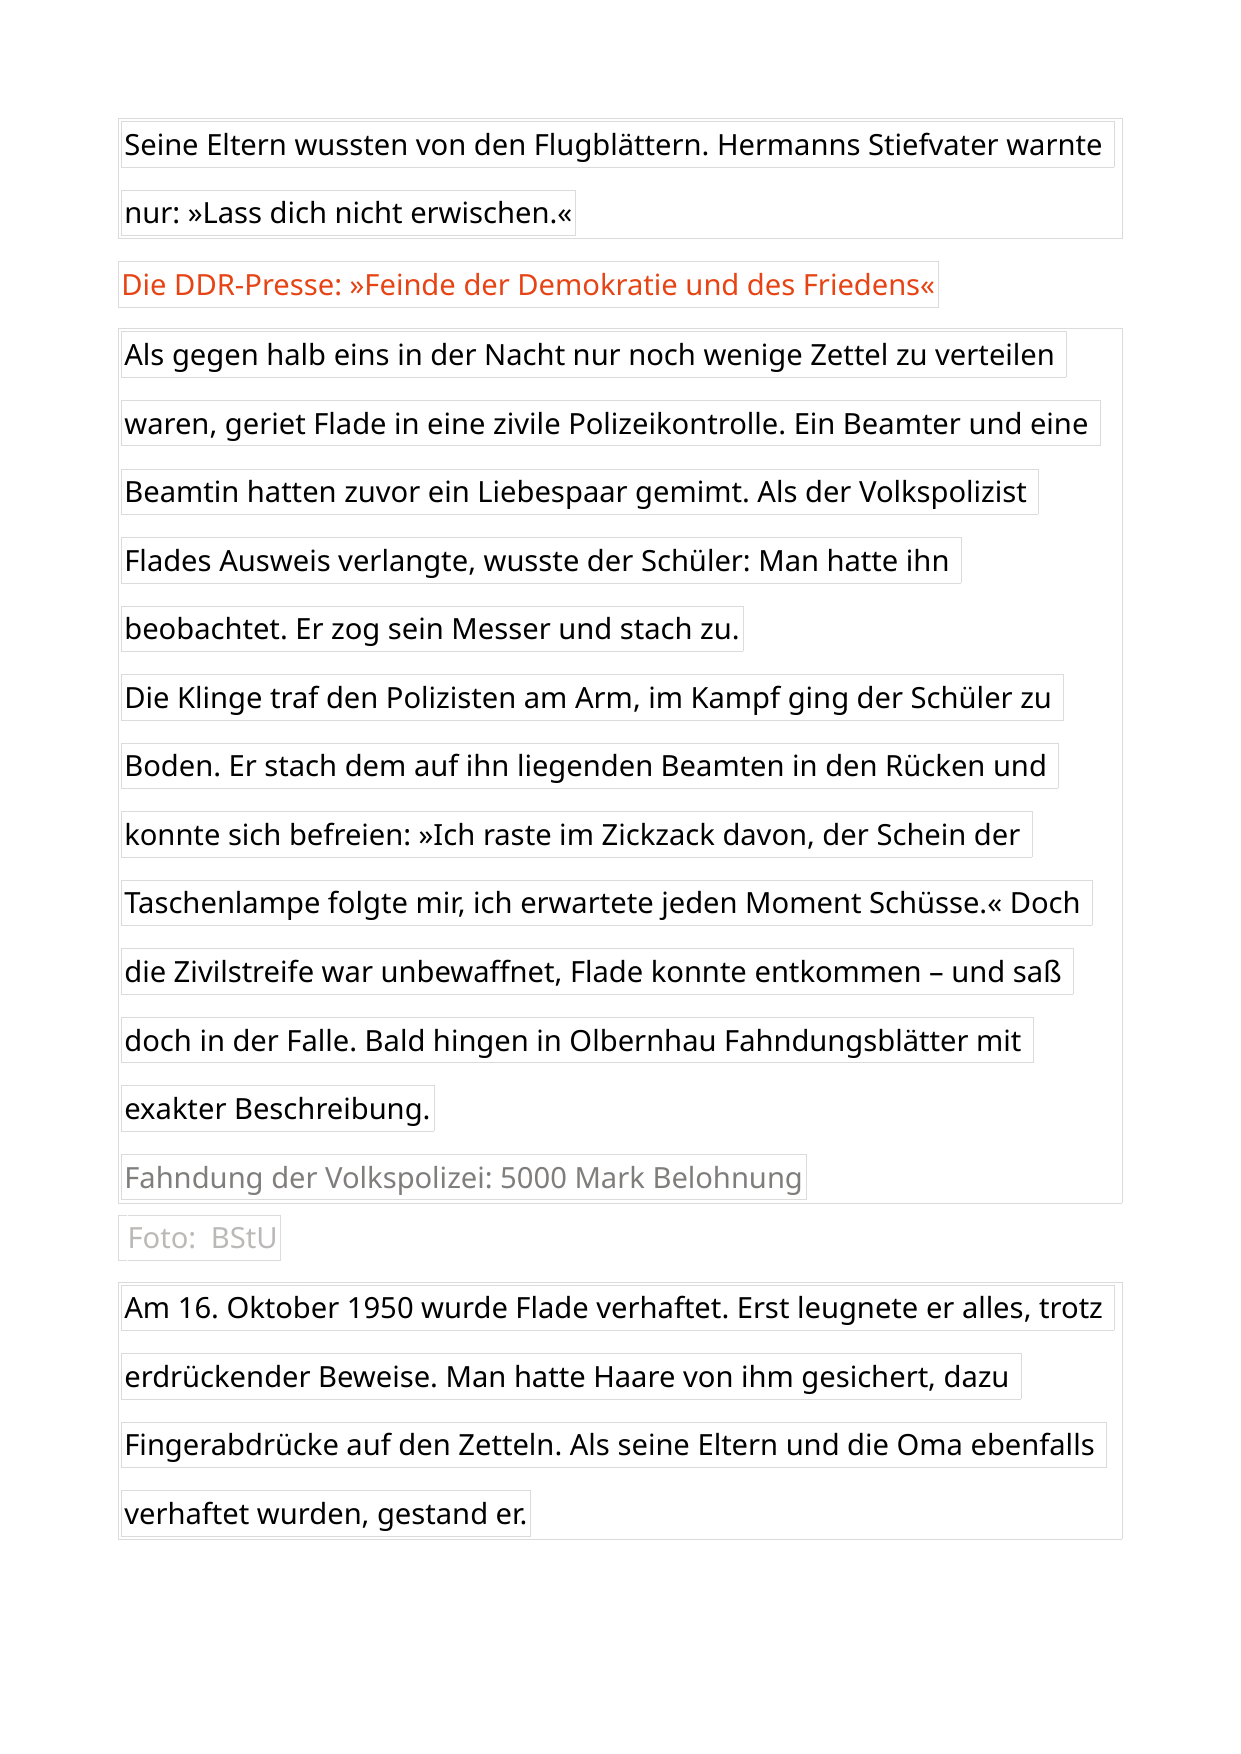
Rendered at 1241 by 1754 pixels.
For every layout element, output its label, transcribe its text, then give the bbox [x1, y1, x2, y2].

text Die Klinge traf den Polizisten am Arm, im Kampf ging der Schüler zu Boden. Er stach dem auf ihn liegenden Beamten in den Rücken und konnte sich befreien: »Ich raste im Zickzack davon, der Schein der Taschenlampe folgte mir, ich erwartete jeden Moment Schüsse.« Doch die Zivilstreife war unbewaffnet, Flade konnte entkommen – und saß doch in der Falle. Bald hingen in Olbernhau Fahndungsblätter mit exakter Beschreibung. [119, 671, 1122, 1131]
text Die DDR-Presse: »Feinde der Demokratie und des Friedens« [119, 262, 938, 307]
text [939, 261, 1122, 307]
text Foto: BStU [119, 1216, 280, 1260]
text [281, 1214, 1122, 1260]
text Als gegen halb eins in der Nacht nur noch wenige Zettel zu verteilen waren, geriet Flade in eine zivile Polizeikontrolle. Ein Beamter und eine Beamtin hatten zuvor ein Liebespaar gemimt. Als der Volkspolizist Flades Ausweis verlangte, wusste der Schüler: Man hatte ihn beobachtet. Er zog sein Messer und stach zu. [119, 329, 1122, 651]
text Am 16. Oktober 1950 wurde Flade verhaftet. Erst leugnete er alles, trotz erdrückender Beweise. Man hatte Haare von ihm gesichert, dazu Fingerabdrücke auf den Zetteln. Als seine Eltern und die Oma ebenfalls verhaftet wurden, gestand er. [119, 1283, 1122, 1539]
text Fahndung der Volkspolizei: 5000 Mark Belohnung [119, 1151, 1122, 1203]
text Seine Eltern wussten von den Flugblättern. Hermanns Stiefvater warnte nur: »Lass dich nicht erwischen.« [119, 119, 1122, 238]
